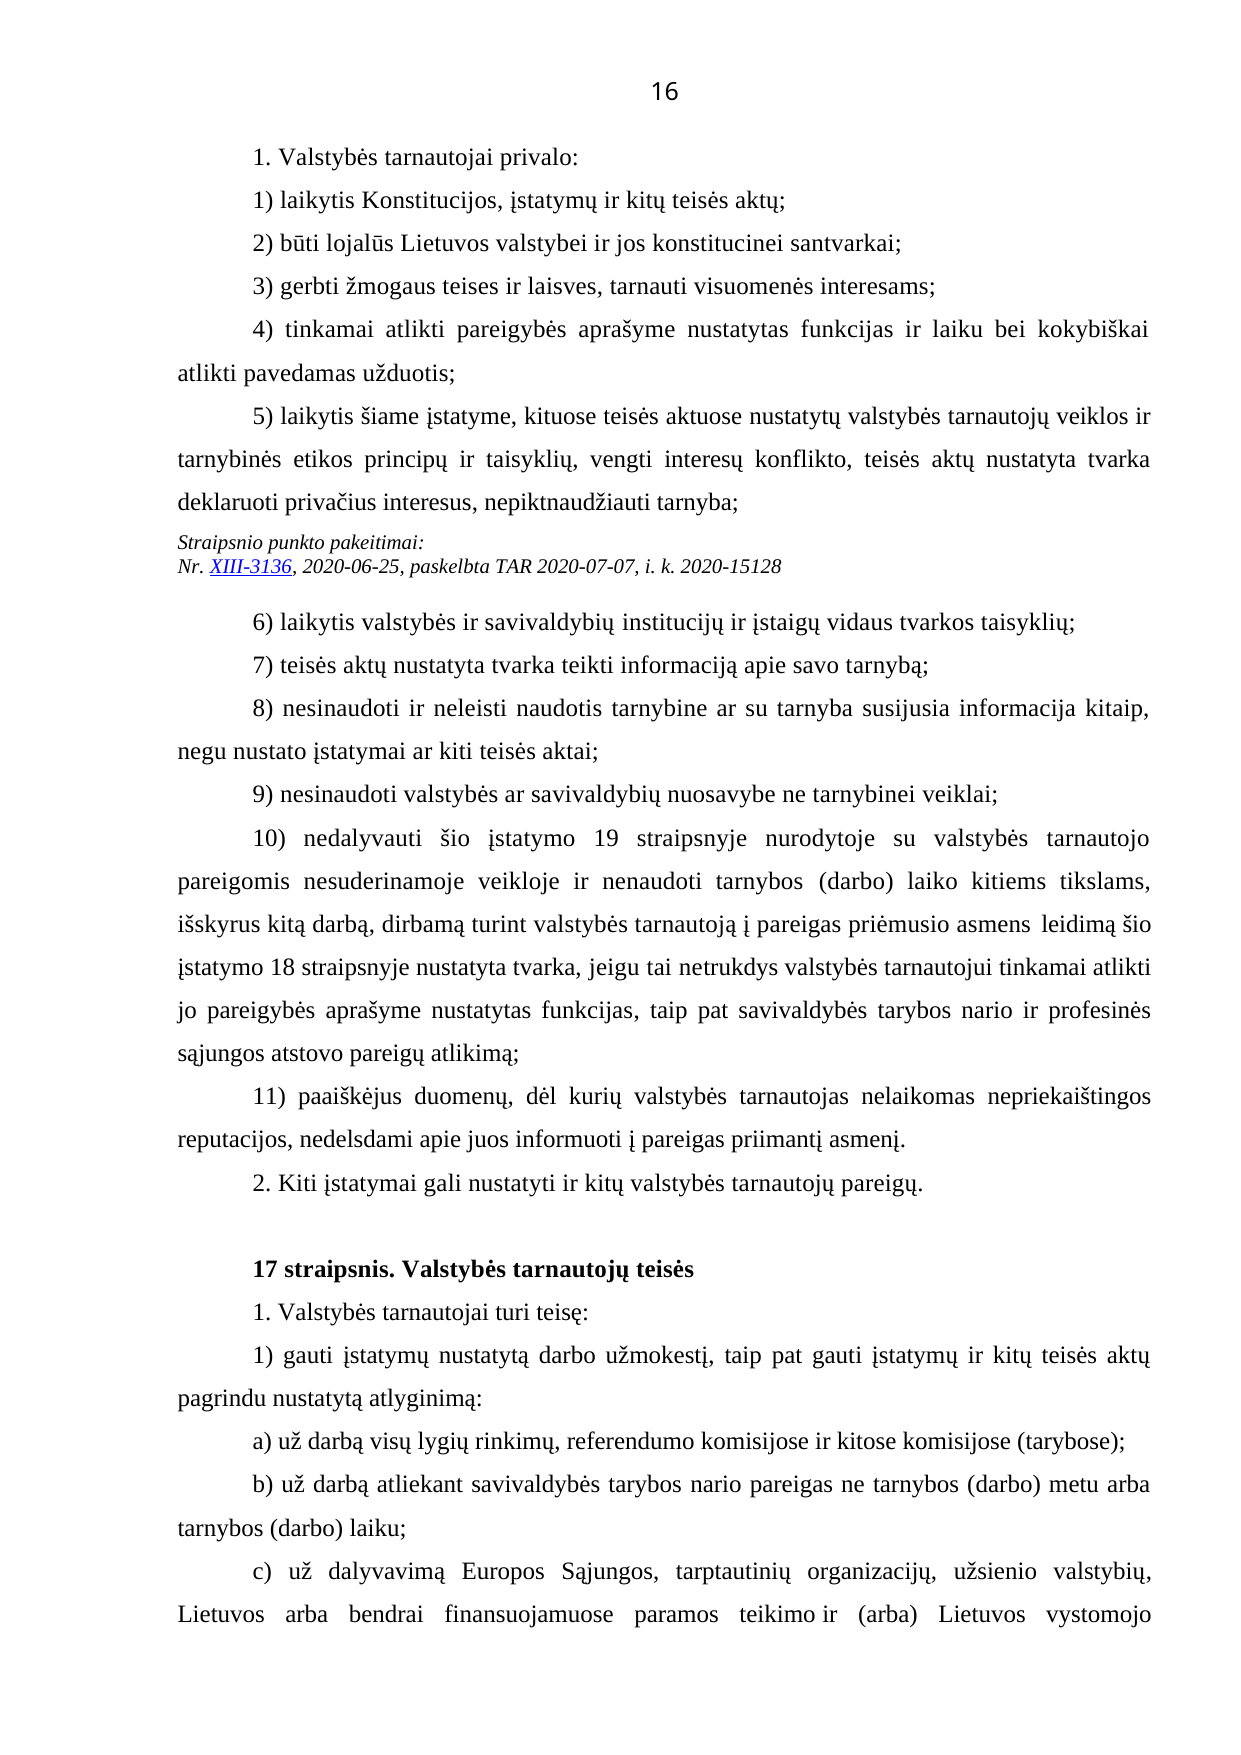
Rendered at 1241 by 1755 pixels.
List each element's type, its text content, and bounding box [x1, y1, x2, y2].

text Nr. XIII-3136, 2020-06-25, paskelbta TAR 2020-07-07, i. k. 2020-15128 [177, 554, 1152, 578]
text 4) tinkamai atlikti pareigybės aprašyme nustatytas funkcijas ir laiku bei kokybiškai atlikti pavedamas užduotis; [177, 314, 1152, 386]
text 17 straipsnis. Valstybės tarnautojų teisės [177, 1254, 1152, 1283]
text 6) laikytis valstybės ir savivaldybių institucijų ir įstaigų vidaus tvarkos taisyklių; [177, 607, 1152, 636]
text 3) gerbti žmogaus teises ir laisves, tarnauti visuomenės interesams; [177, 271, 1152, 300]
text b) už darbą atliekant savivaldybės tarybos nario pareigas ne tarnybos (darbo) metu arba tarnybos (darbo) laiku; [177, 1469, 1152, 1541]
text 1) laikytis Konstitucijos, įstatymų ir kitų teisės aktų; [177, 185, 1152, 214]
text c) už dalyvavimą Europos Sąjungos, tarptautinių organizacijų, užsienio valstybių, Lietuvos arba bendrai finansuojamuose paramos teikimo ir (arba) Lietuvos vystomojo [177, 1556, 1152, 1628]
text 1. Valstybės tarnautojai privalo: [177, 142, 1152, 171]
text 2) būti lojalūs Lietuvos valstybei ir jos konstitucinei santvarkai; [177, 228, 1152, 257]
text 9) nesinaudoti valstybės ar savivaldybių nuosavybe ne tarnybinei veiklai; [177, 779, 1152, 808]
text 2. Kiti įstatymai gali nustatyti ir kitų valstybės tarnautojų pareigų. [177, 1168, 1152, 1196]
text 10) nedalyvauti šio įstatymo 19 straipsnyje nurodytoje su valstybės tarnautojo pareigomis nesuderinamoje veikloje ir nenaudoti tarnybos (darbo) laiko kitiems tikslams, išskyrus kitą darbą, dirbamą turint valstybės tarnautoją į pareigas priėmusio asmens leidimą šio įstatymo 18 straipsnyje nustatyta tvarka, jeigu tai netrukdys valstybės tarnautojui tinkamai atlikti jo pareigybės aprašyme nustatytas funkcijas, taip pat savivaldybės tarybos nario ir profesinės sąjungos atstovo pareigų atlikimą; [177, 823, 1152, 1067]
text 8) nesinaudoti ir neleisti naudotis tarnybine ar su tarnyba susijusia informacija kitaip, negu nustato įstatymai ar kiti teisės aktai; [177, 693, 1152, 765]
text 5) laikytis šiame įstatyme, kituose teisės aktuose nustatytų valstybės tarnautojų veiklos ir tarnybinės etikos principų ir taisyklių, vengti interesų konflikto, teisės aktų nustatyta tvarka deklaruoti privačius interesus, nepiktnaudžiauti tarnyba; [177, 401, 1152, 516]
text Straipsnio punkto pakeitimai: [177, 530, 1152, 554]
text 1. Valstybės tarnautojai turi teisę: [177, 1297, 1152, 1326]
text a) už darbą visų lygių rinkimų, referendumo komisijose ir kitose komisijose (tarybose); [177, 1426, 1152, 1455]
text 11) paaiškėjus duomenų, dėl kurių valstybės tarnautojas nelaikomas nepriekaištingos reputacijos, nedelsdami apie juos informuoti į pareigas priimantį asmenį. [177, 1081, 1152, 1153]
text 1) gauti įstatymų nustatytą darbo užmokestį, taip pat gauti įstatymų ir kitų teisės aktų pagrindu nustatytą atlyginimą: [177, 1340, 1152, 1412]
text 7) teisės aktų nustatyta tvarka teikti informaciją apie savo tarnybą; [177, 650, 1152, 679]
